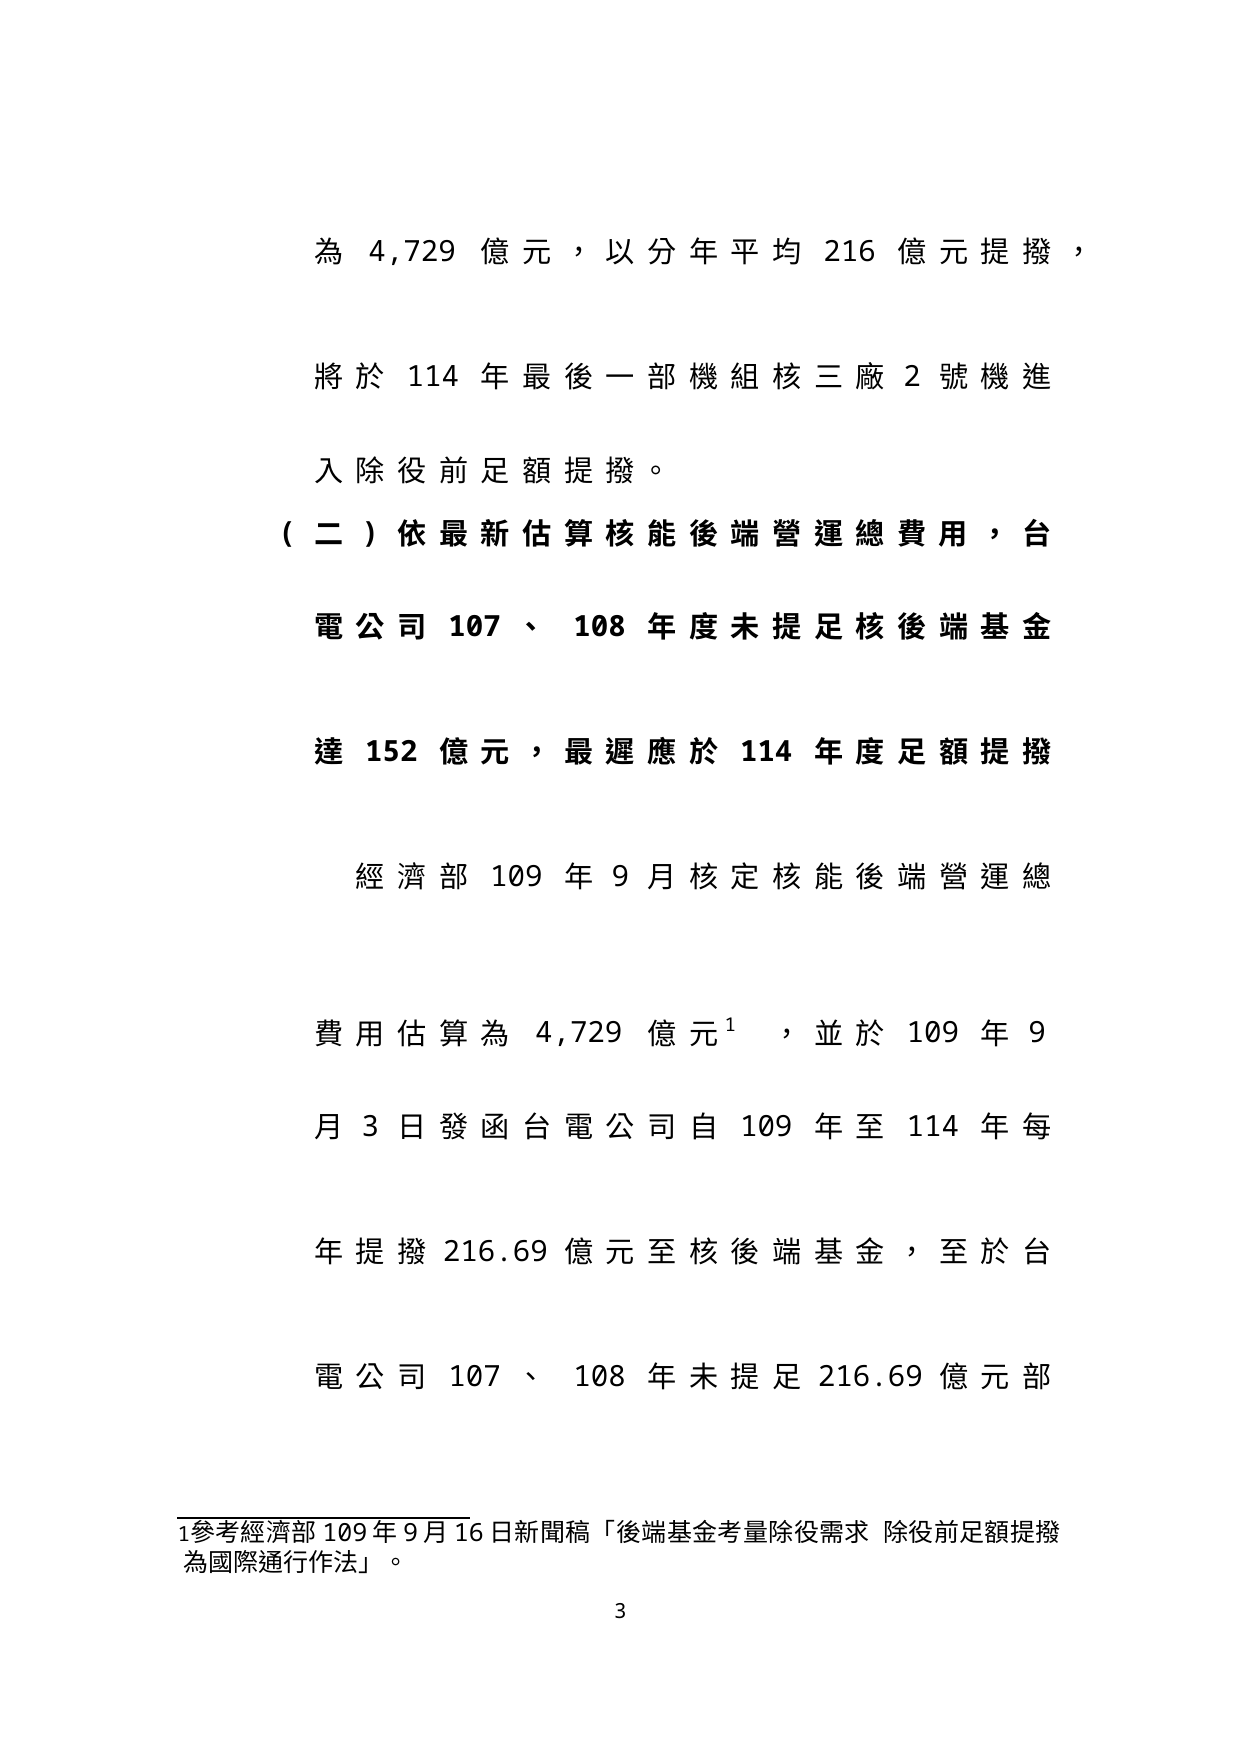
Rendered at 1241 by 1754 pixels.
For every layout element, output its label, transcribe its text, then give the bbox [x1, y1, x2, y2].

text 經濟部109年9月核定核能後端營運總費用估算為4,729億元，並於109年9月3日發函台電公司自109年至114年每年提撥216.69億元至核後端基金，至於台電公司107、108年未提足216.69億元部 [271, 802, 1058, 1427]
text 參考經濟部109年9月16日新聞稿「後端基金考量除役需求 除役前足額提撥為國際通行作法」。 [177, 1518, 1063, 1577]
text (二)依最新估算核能後端營運總費用，台電公司107、108年度未提足核後端基金達152億元，最遲應於114年度足額提撥 [242, 490, 1058, 802]
text 依經濟部說明，核後端基金在機組除役前足額提撥係目前國際間通行做法，且核後端基金每5年重新估算1次，提列金額須足以支應核能電廠拆廠除役、核廢料之處理、貯存、最終處置及除役必要之地方回饋金等。前次核能後端基金總費用係於97年完成估算，經濟部於100年核定總費用3,353億元，此次重估則考量社會現況、核能法規要求及國際除役技術等，由經濟部於109年9月核定核能後端基金總費用為4,729億元，以分年平均216億元提撥，將於114年最後一部機組核三廠2號機進入除役前足額提撥。 [271, 177, 1058, 490]
